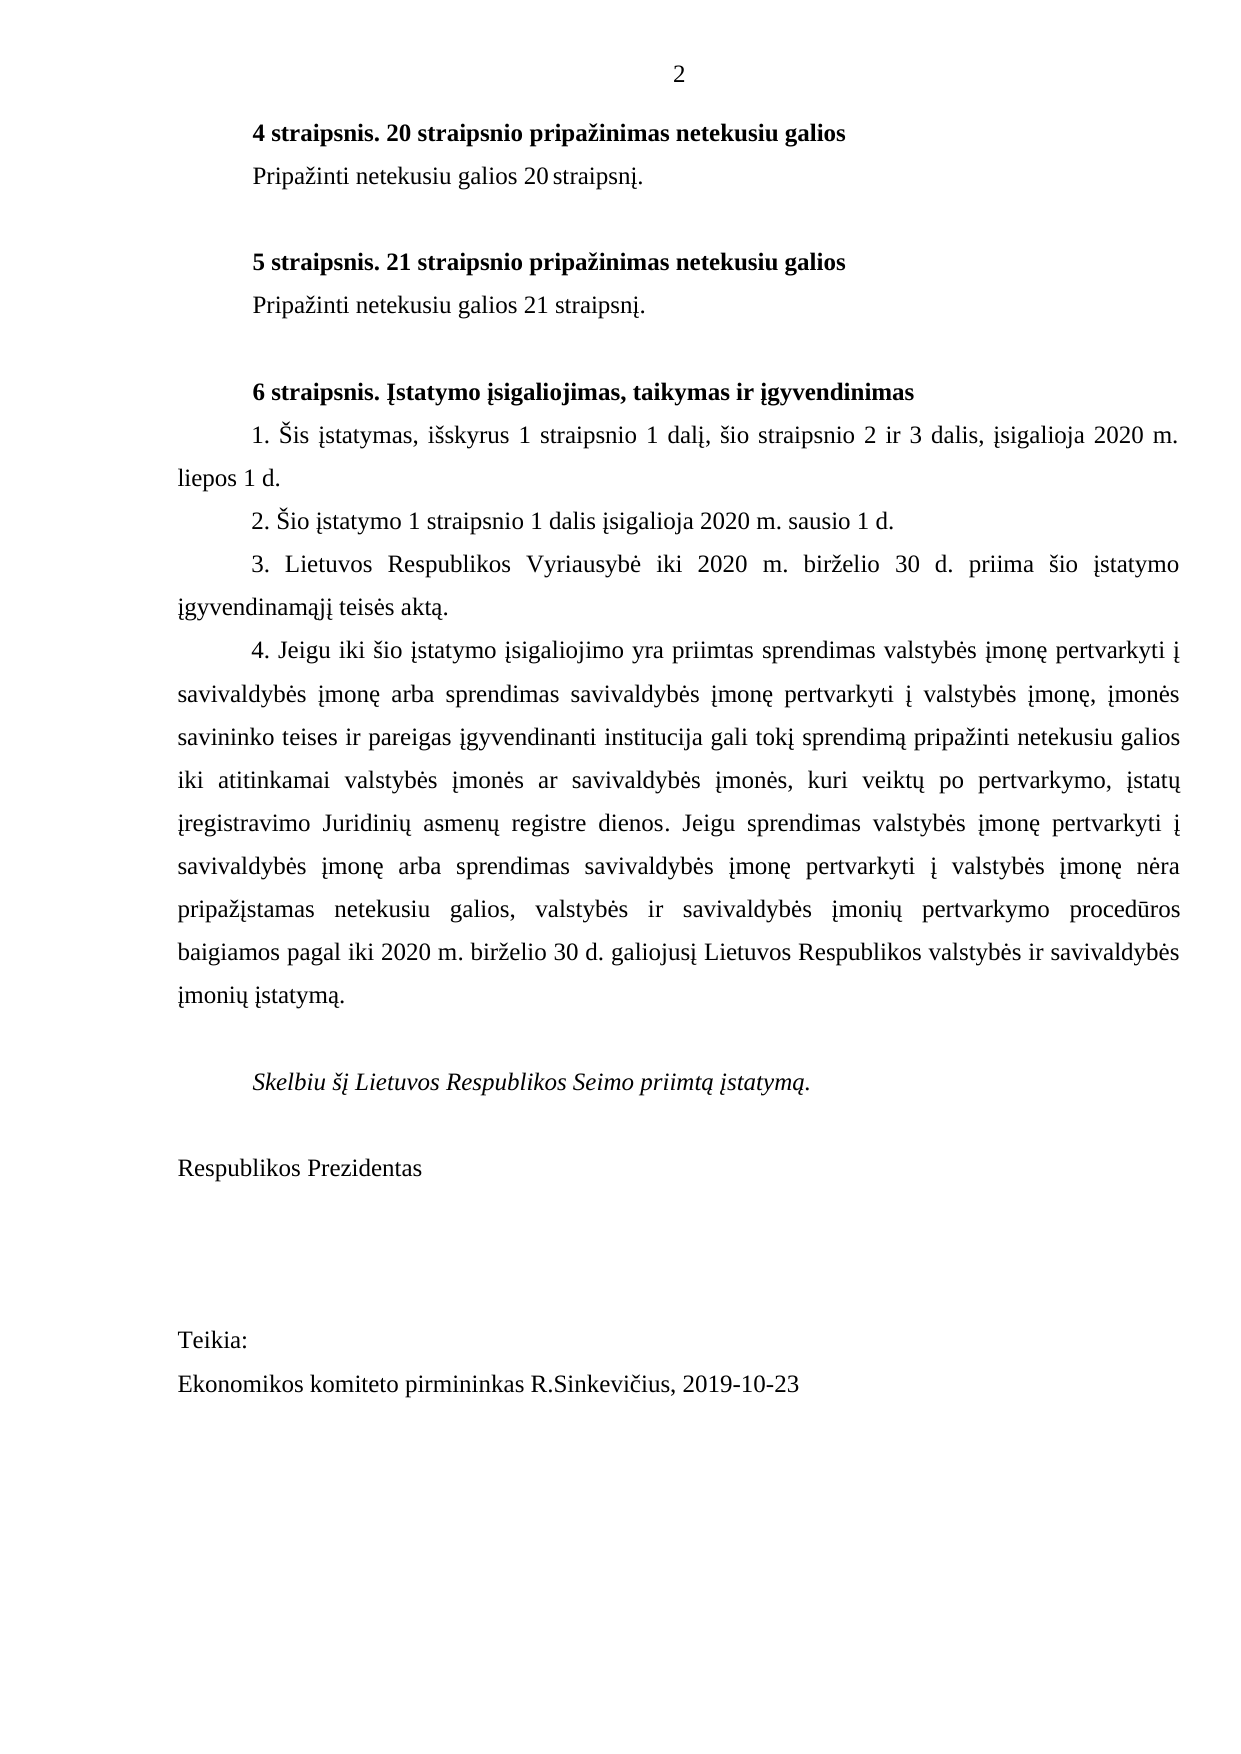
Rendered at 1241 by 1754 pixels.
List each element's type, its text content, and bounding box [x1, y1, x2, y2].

text 4 straipsnis. 20 straipsnio pripažinimas netekusiu galios [177, 118, 1181, 147]
text 5 straipsnis. 21 straipsnio pripažinimas netekusiu galios [177, 247, 1181, 276]
text Ekonomikos komiteto pirmininkas R.Sinkevičius, 2019-10-23 [177, 1369, 1181, 1397]
text 2. Šio įstatymo 1 straipsnio 1 dalis įsigalioja 2020 m. sausio 1 d. [177, 506, 1181, 535]
text 6 straipsnis. Įstatymo įsigaliojimas, taikymas ir įgyvendinimas [177, 377, 1181, 406]
text Pripažinti netekusiu galios 20 straipsnį. [177, 161, 1181, 190]
text 4. Jeigu iki šio įstatymo įsigaliojimo yra priimtas sprendimas valstybės įmonę pertvarkyti į savivaldybės įmonę arba sprendimas savivaldybės įmonę pertvarkyti į valstybės įmonę, įmonės savininko teises ir pareigas įgyvendinanti institucija gali tokį sprendimą pripažinti netekusiu galios iki atitinkamai valstybės įmonės ar savivaldybės įmonės, kuri veiktų po pertvarkymo, įstatų įregistravimo Juridinių asmenų registre dienos. Jeigu sprendimas valstybės įmonę pertvarkyti į savivaldybės įmonę arba sprendimas savivaldybės įmonę pertvarkyti į valstybės įmonę nėra pripažįstamas netekusiu galios, valstybės ir savivaldybės įmonių pertvarkymo procedūros baigiamos pagal iki 2020 m. birželio 30 d. galiojusį Lietuvos Respublikos valstybės ir savivaldybės įmonių įstatymą. [177, 636, 1181, 1009]
text Teikia: [177, 1326, 1181, 1354]
text 1. Šis įstatymas, išskyrus 1 straipsnio 1 dalį, šio straipsnio 2 ir 3 dalis, įsigalioja 2020 m. liepos 1 d. [177, 420, 1181, 492]
text Pripažinti netekusiu galios 21 straipsnį. [177, 291, 1181, 319]
text Respublikos Prezidentas [177, 1153, 1181, 1182]
text 3. Lietuvos Respublikos Vyriausybė iki 2020 m. birželio 30 d. priima šio įstatymo įgyvendinamąjį teisės aktą. [177, 549, 1181, 621]
text Skelbiu šį Lietuvos Respublikos Seimo priimtą įstatymą. [177, 1067, 1181, 1096]
